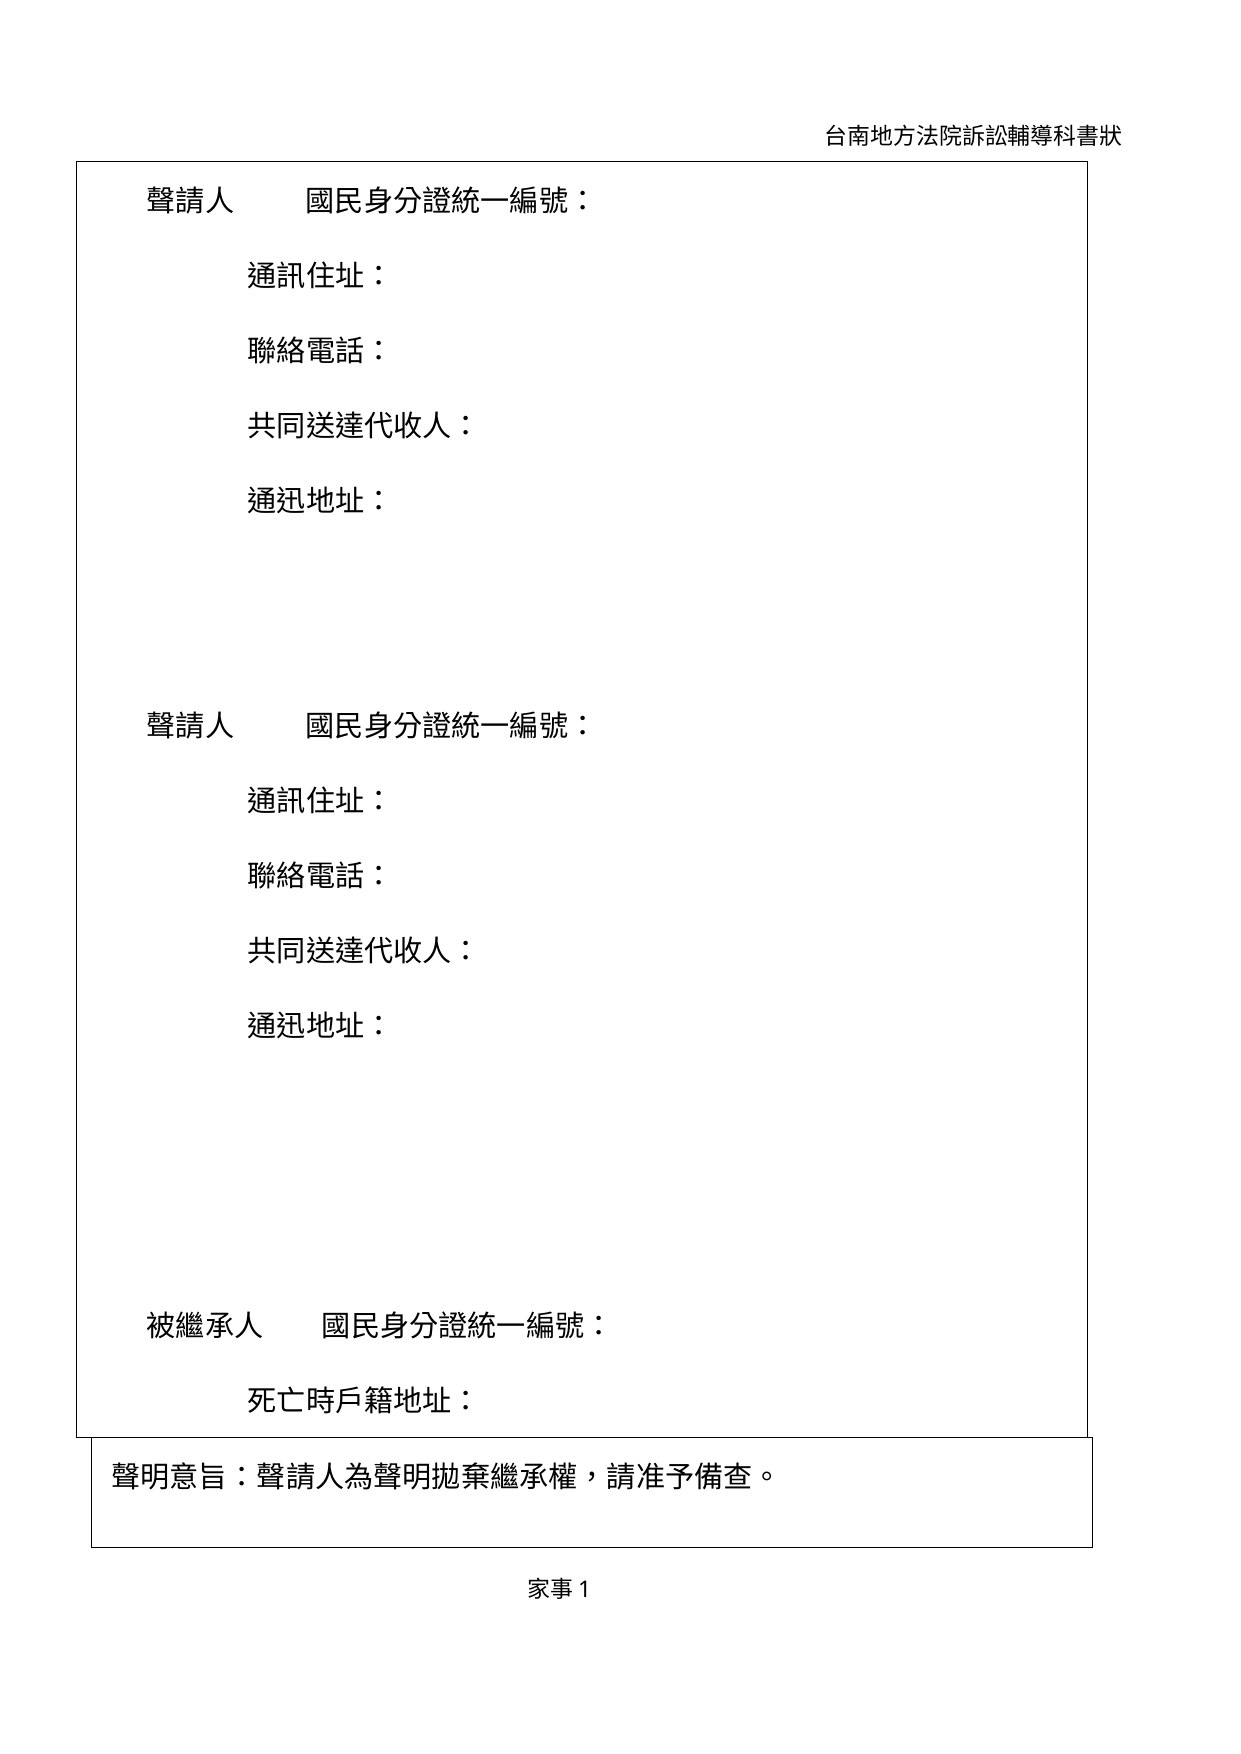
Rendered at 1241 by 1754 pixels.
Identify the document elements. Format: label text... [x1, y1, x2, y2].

table_header 聲請人 國民身分證統一編號： 通訊住址： 聯絡電話： 共同送達代收人： 通迅地址： 聲請人 國民身分證統一編號： 通訊住址： 聯絡電話： 共同送達代收人： 通迅地址： 被繼承人 國民身分證統一編號： 死亡時戶籍地址： [77, 162, 1087, 1437]
table_cell 聲明意旨：聲請人為聲明拋棄繼承權，請准予備查。 聲明原因：被繼承人(姓名) 於 年 月 日死亡， 被繼承人之(以下勾選並填寫姓名) □ 配偶： □ 子女： □ （外）孫子女等其餘直系血親卑親屬： □ 父： □ 母： □ 兄弟姊妹： □ 祖父(外祖父)： □ 祖母(外祖母)： 聲明自願拋棄繼承權，爰依法具狀聲明拋棄繼承，請准予備查。另依法以書 面分別通知因拋棄而應為繼承之人。 聲請人若有第一順位之繼承人（即直系血親卑親屬，如子女、孫子女、曾孫 子女等），或聲請人主張被繼承人無第一順位之繼承人者(即被繼承人無子 嗣)，請於確認情形後勾選下列說明： □被繼承人現無婚姻關係。 □被繼承人無子女。 除第四頁親屬繼承系統表所載第一順位繼承人(含胎兒)之外，被繼承人無其他第一順位之繼承人(含胎兒)。 檢陳 □ 通知其他順位繼承人之證明書(收據或存證信函) 份 □ 被繼承人除戶戶籍謄本 份(記事欄勿省略) □ 聲請人等戶籍謄本 份(記事欄勿省略) □ 印鑑證明書 份 □ 繼承系統表 份 □ 繼承權拋棄書 份 □ 拋棄繼承權通知書 份 謹狀 臺灣 地方法院家事法庭 公鑒 中 華 民 國 年 月 日 [92, 1438, 1092, 1547]
table_cell [77, 1438, 91, 1547]
table_header [1088, 161, 1093, 1437]
